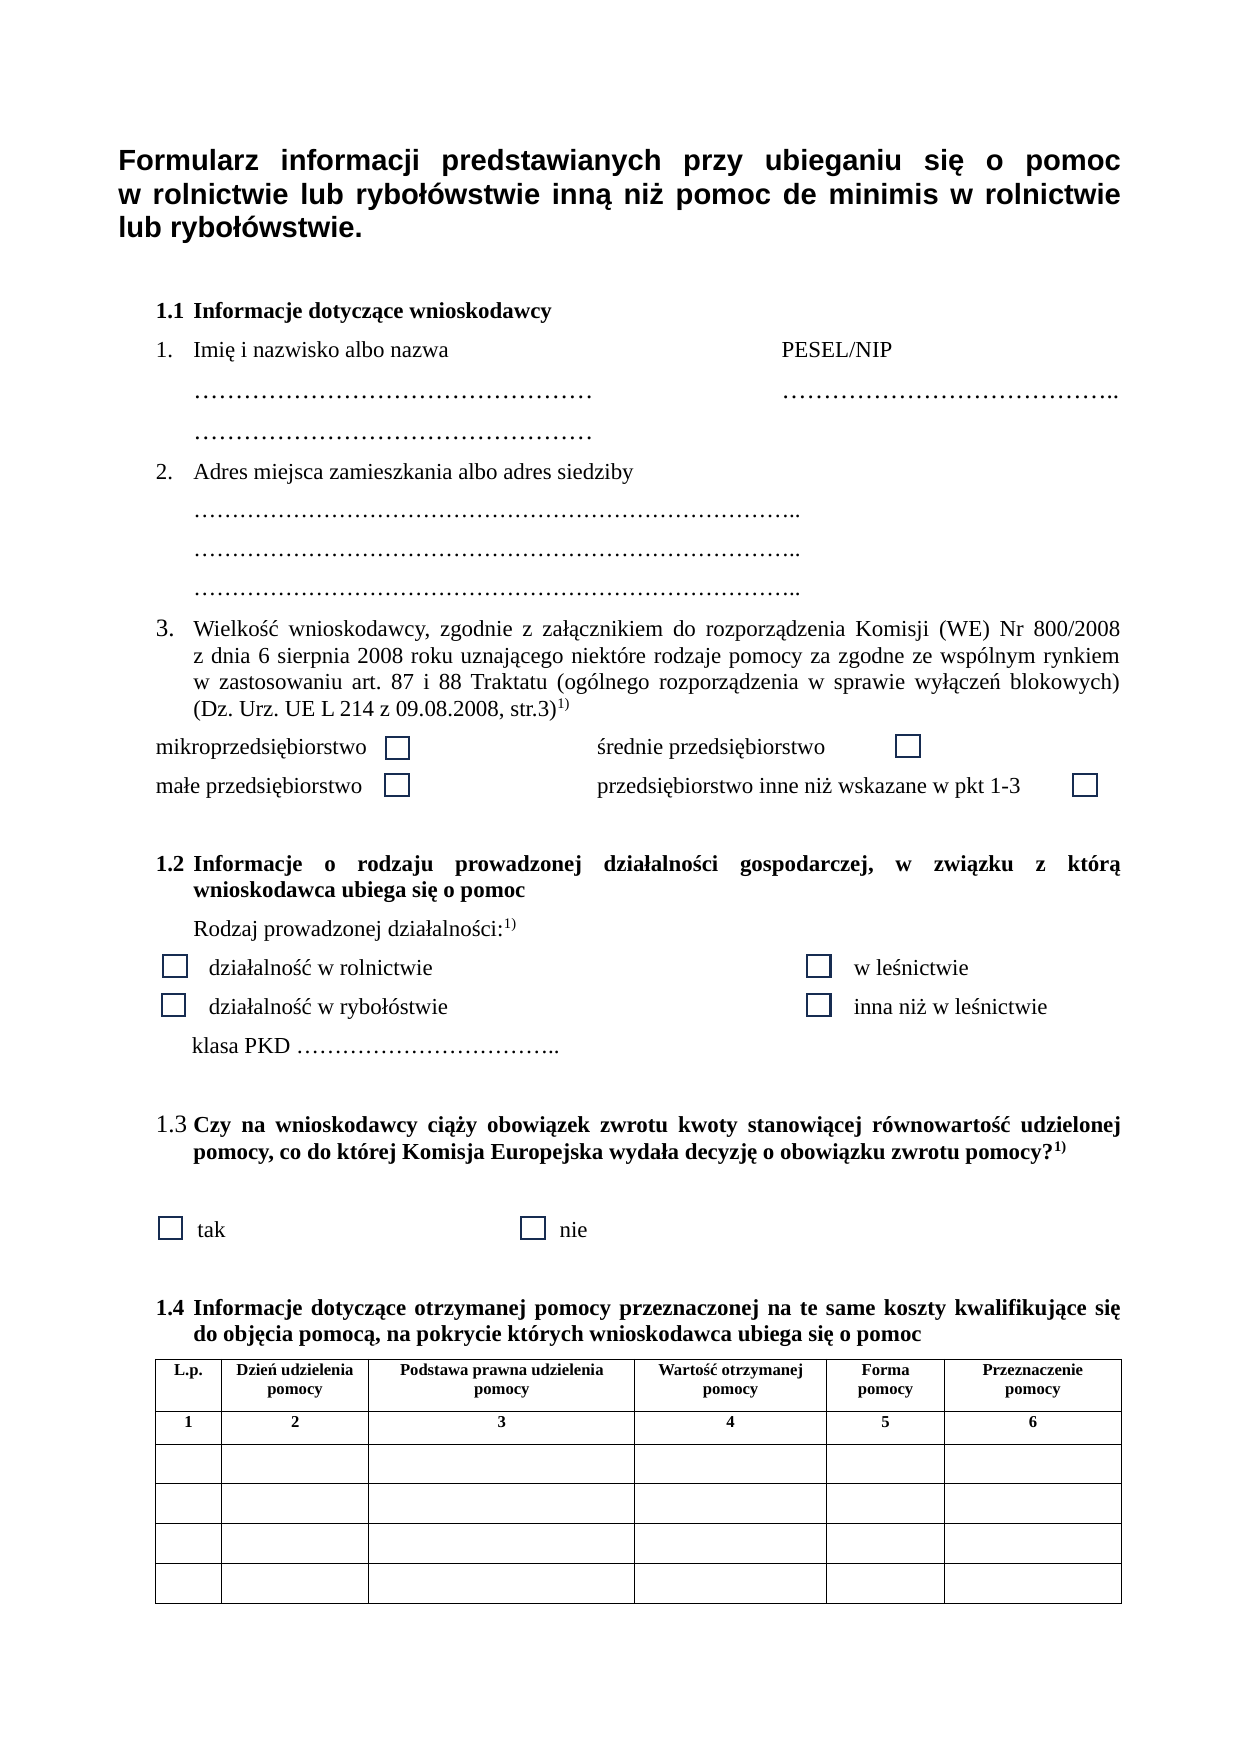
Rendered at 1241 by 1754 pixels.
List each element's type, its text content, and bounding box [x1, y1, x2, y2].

list Informacje o rodzaju prowadzonej działalności gospodarczej, w związku z którą wnioskodawca ubiega się o pomoc [156, 850, 1122, 903]
table_cell [635, 1524, 826, 1563]
list Adres miejsca zamieszkania albo adres siedziby [156, 458, 1122, 484]
text działalność w rolnictwie w leśnictwie [118, 954, 1122, 980]
table_cell [635, 1484, 826, 1523]
text ………………………………………… [193, 416, 1122, 445]
table_cell [635, 1564, 826, 1603]
text mikroprzedsiębiorstwo średnie przedsiębiorstwo [156, 733, 1122, 760]
table_header Forma pomocy [827, 1360, 944, 1411]
list Czy na wnioskodawcy ciąży obowiązek zwrotu kwoty stanowiącej równowartość udzielonej pomocy, co do której Komisja Europejska wydała decyzję o obowiązku zwrotu pomocy?1) [156, 1109, 1122, 1164]
table_cell 4 [635, 1412, 826, 1443]
text …………………………………………………………………….. [193, 574, 1122, 601]
list Informacje dotyczące wnioskodawcy [156, 297, 1122, 324]
table_cell [369, 1445, 634, 1483]
table_cell [222, 1445, 368, 1483]
table_cell [156, 1564, 221, 1603]
table_cell 5 [827, 1412, 944, 1443]
table_cell [635, 1445, 826, 1483]
text …………………………………………………………………….. [193, 535, 1122, 562]
table_cell [369, 1524, 634, 1563]
table_header L.p. [156, 1360, 221, 1411]
table_cell [945, 1524, 1121, 1563]
text działalność w rybołóstwie inna niż w leśnictwie [118, 993, 1122, 1019]
subtitle Formularz informacji predstawianych przy ubieganiu się o pomoc w rolnictwie lub rybołówstwie inną niż pomoc de minimis w rolnictwie lub rybołówstwie. [118, 143, 1122, 244]
table_cell 2 [222, 1412, 368, 1443]
table_cell 3 [369, 1412, 634, 1443]
table_cell [156, 1524, 221, 1563]
table_header Wartość otrzymanej pomocy [635, 1360, 826, 1411]
table_cell [827, 1484, 944, 1523]
list Informacje dotyczące otrzymanej pomocy przeznaczonej na te same koszty kwalifikujące się do objęcia pomocą, na pokrycie których wnioskodawca ubiega się o pomoc [156, 1294, 1122, 1346]
text małe przedsiębiorstwo przedsiębiorstwo inne niż wskazane w pkt 1-3 [156, 772, 1122, 799]
text tak nie [118, 1216, 1122, 1242]
table_cell [369, 1564, 634, 1603]
table_header Podstawa prawna udzielenia pomocy [369, 1360, 634, 1411]
list Wielkość wnioskodawcy, zgodnie z załącznikiem do rozporządzenia Komisji (WE) Nr 800/2008 z dnia 6 sierpnia 2008 roku uznającego niektóre rodzaje pomocy za zgodne ze wspólnym rynkiem w zastosowaniu art. 87 i 88 Traktatu (ogólnego rozporządzenia w sprawie wyłączeń blokowych) (Dz. Urz. UE L 214 z 09.08.2008, str.3)1) [156, 613, 1122, 721]
table_cell [945, 1564, 1121, 1603]
text Rodzaj prowadzonej działalności:1) [193, 915, 1122, 942]
table_cell [222, 1524, 368, 1563]
list Imię i nazwisko albo nazwa PESEL/NIP [156, 336, 1122, 363]
table_cell [827, 1564, 944, 1603]
table_cell [222, 1484, 368, 1523]
table_cell 1 [156, 1412, 221, 1443]
table_cell [827, 1524, 944, 1563]
table_cell [945, 1445, 1121, 1483]
text klasa PKD …………………………….. [118, 1032, 1122, 1058]
table_header Dzień udzielenia pomocy [222, 1360, 368, 1411]
table_cell [156, 1484, 221, 1523]
table_cell [945, 1484, 1121, 1523]
table_cell [156, 1445, 221, 1483]
table_cell [222, 1564, 368, 1603]
table_cell [827, 1445, 944, 1483]
table_cell [369, 1484, 634, 1523]
text …………………………………………………………………….. [193, 497, 1122, 523]
table_header Przeznaczenie pomocy [945, 1360, 1121, 1411]
text ………………………………………… ………………………………….. [193, 375, 1122, 404]
table_cell 6 [945, 1412, 1121, 1443]
